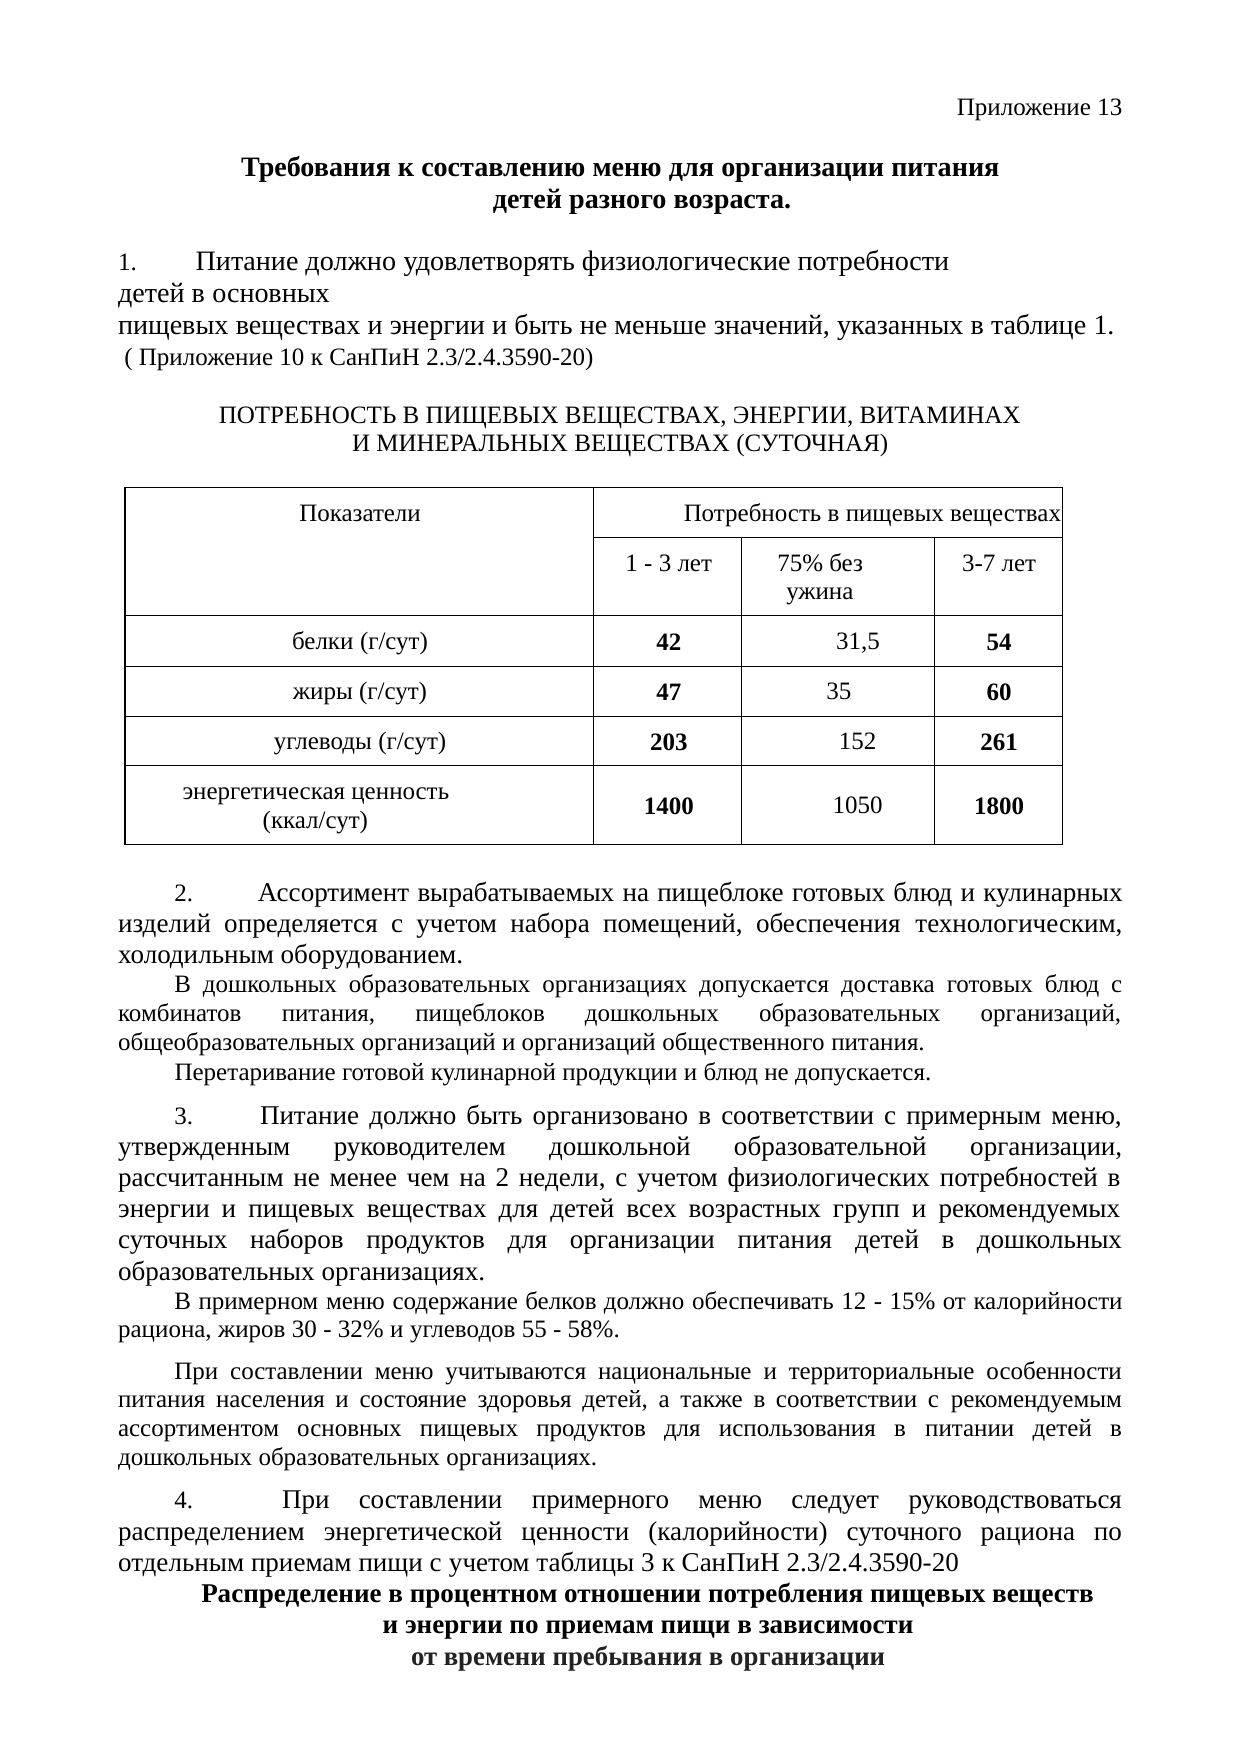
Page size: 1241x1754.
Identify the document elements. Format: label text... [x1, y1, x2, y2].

list При составлении примерного меню следует руководствоваться распределением энергетической ценности (калорийности) суточного рациона по отдельным приемам пищи с учетом таблицы 3 к СанПиН 2.3/2.4.3590-20 [118, 1483, 1122, 1577]
table_cell жиры (г/сут) [126, 667, 593, 716]
text В дошкольных образовательных организациях допускается доставка готовых блюд с комбинатов питания, пищеблоков дошкольных образовательных организаций, общеобразовательных организаций и организаций общественного питания. [118, 969, 1122, 1055]
table_cell энергетическая ценность (ккал/сут) [126, 766, 593, 844]
text ПОТРЕБНОСТЬ В ПИЩЕВЫХ ВЕЩЕСТВАХ, ЭНЕРГИИ, ВИТАМИНАХ И МИНЕРАЛЬНЫХ ВЕЩЕСТВАХ (СУТОЧНАЯ) [217, 400, 1022, 457]
text ( Приложение 10 к СанПиН 2.3/2.4.3590-20) [124, 342, 1194, 371]
subtitle Требования к составлению меню для организации питания [116, 150, 1124, 182]
text от времени пребывания в организации [172, 1640, 1124, 1671]
table_cell 75% без ужина [742, 538, 934, 615]
table_cell белки (г/сут) [126, 616, 593, 666]
text детей разного возраста. [160, 182, 1124, 215]
table_cell 31,5 [742, 616, 934, 666]
table_cell 47 [594, 667, 741, 716]
table_cell 1050 [742, 766, 934, 844]
table_cell углеводы (г/сут) [126, 717, 593, 765]
text Перетаривание готовой кулинарной продукции и блюд не допускается. [174, 1055, 1194, 1086]
table_cell 1800 [935, 766, 1062, 844]
text Приложение 13 [69, 92, 1122, 120]
table_cell 261 [935, 717, 1062, 765]
subtitle Распределение в процентном отношении потребления пищевых веществ и энергии по приемам пищи в зависимости [200, 1577, 1095, 1640]
text При составлении меню учитываются национальные и территориальные особенности питания населения и состояние здоровья детей, а также в соответствии с рекомендуемым ассортиментом основных пищевых продуктов для использования в питании детей в дошкольных образовательных организациях. [118, 1356, 1122, 1471]
table_cell 60 [935, 667, 1062, 716]
table_cell 1 - 3 лет [594, 538, 741, 615]
table_cell 152 [742, 717, 934, 765]
table_header Показатели [126, 488, 593, 615]
table_cell 203 [594, 717, 741, 765]
table_cell 42 [594, 616, 741, 666]
table_header Потребность в пищевых веществах [594, 488, 1062, 537]
table_cell 35 [742, 667, 934, 716]
list Питание должно быть организовано в соответствии с примерным меню, утвержденным руководителем дошкольной образовательной организации, рассчитанным не менее чем на 2 недели, с учетом физиологических потребностей в энергии и пищевых веществах для детей всех возрастных групп и рекомендуемых суточных наборов продуктов для организации питания детей в дошкольных образовательных организациях. [118, 1099, 1122, 1286]
table_cell 3-7 лет [935, 538, 1062, 615]
text В примерном меню содержание белков должно обеспечивать 12 - 15% от калорийности рациона, жиров 30 - 32% и углеводов 55 - 58%. [118, 1286, 1123, 1343]
list Ассортимент вырабатываемых на пищеблоке готовых блюд и кулинарных изделий определяется с учетом набора помещений, обеспечения технологическим, холодильным оборудованием. [118, 876, 1122, 969]
table_cell 1400 [594, 766, 741, 844]
list Питание должно удовлетворять физиологические потребности детей в основных [118, 244, 1002, 309]
text пищевых веществах и энергии и быть не меньше значений, указанных в таблице 1. [118, 309, 1194, 341]
table_cell 54 [935, 616, 1062, 666]
